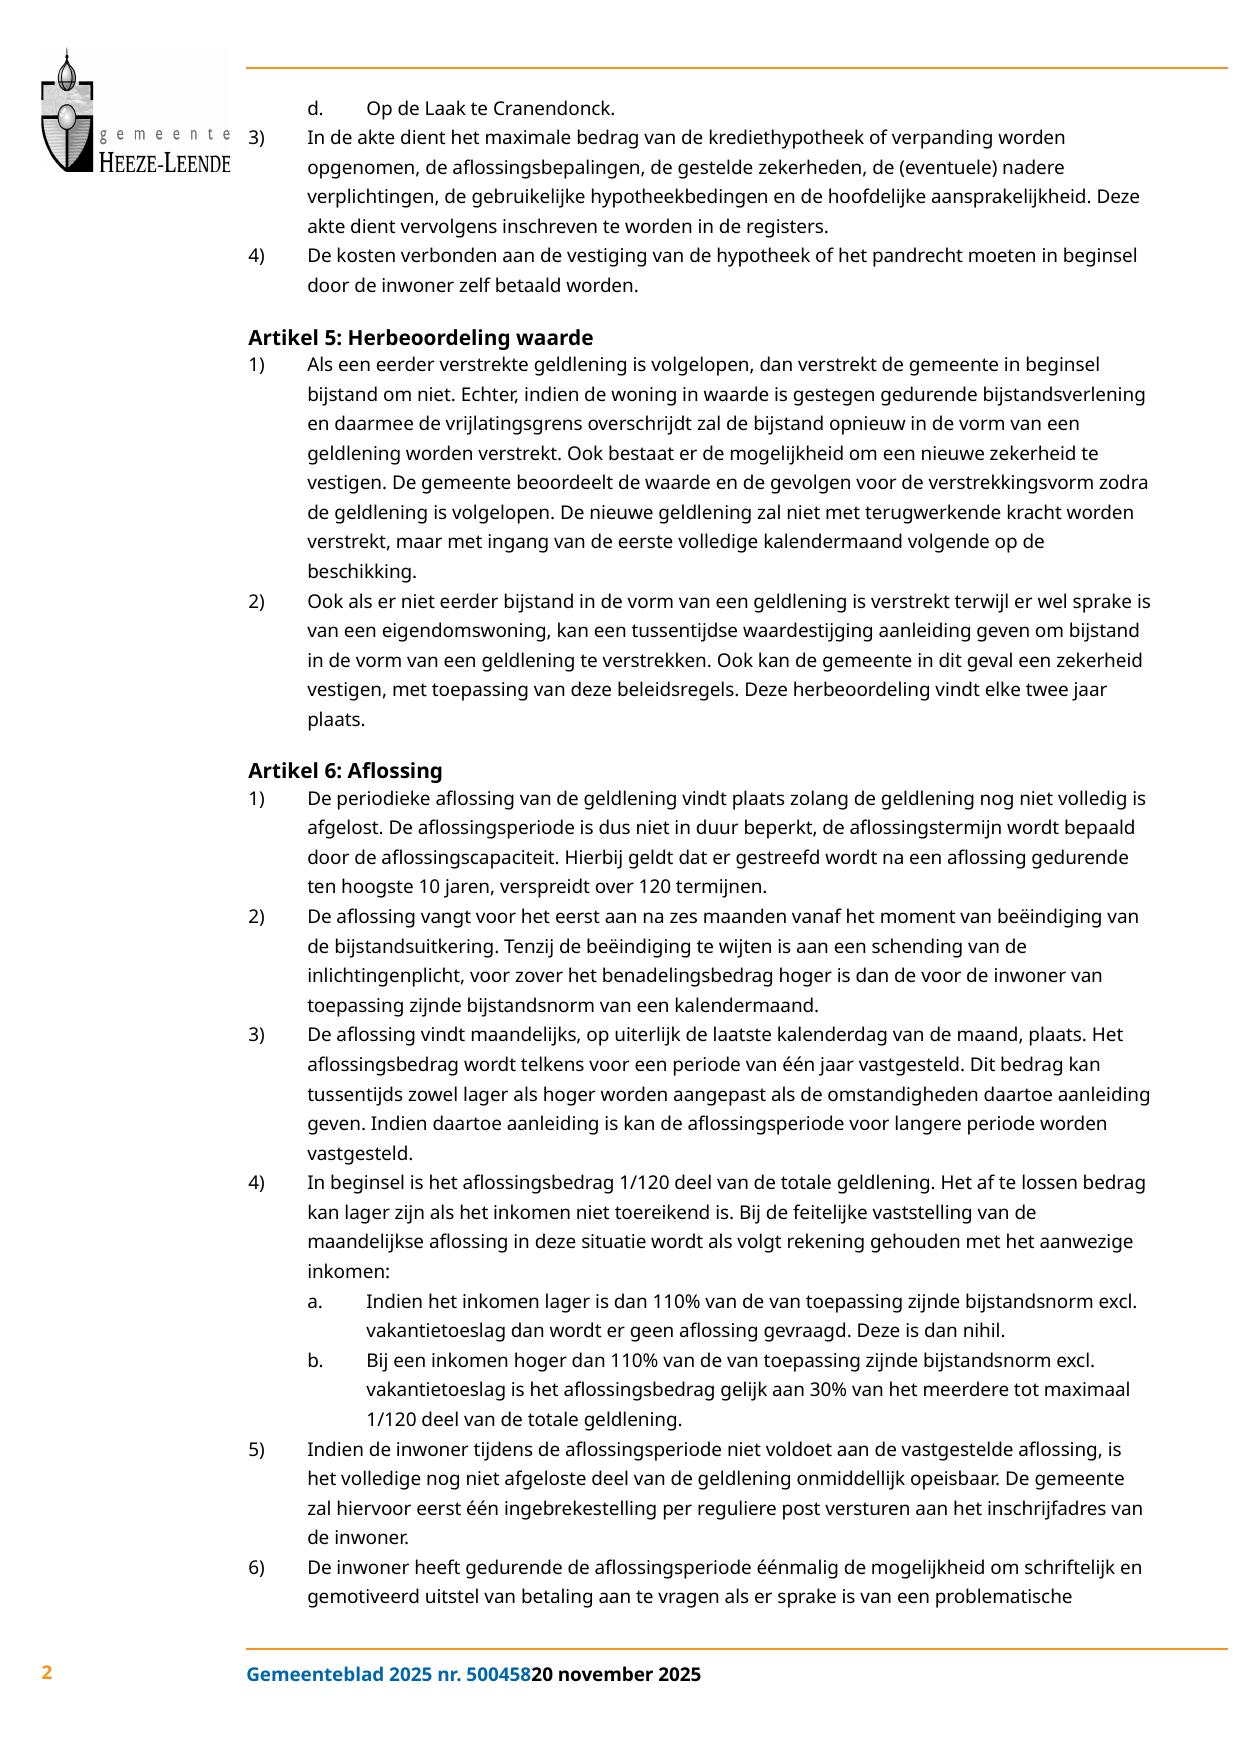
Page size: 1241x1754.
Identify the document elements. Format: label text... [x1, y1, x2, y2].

list De aflossing vangt voor het eerst aan na zes maanden vanaf het moment van beëindiging van de bijstandsuitkering. Tenzij de beëindiging te wijten is aan een schending van de inlichtingenplicht, voor zover het benadelingsbedrag hoger is dan de voor de inwoner van toepassing zijnde bijstandsnorm van een kalendermaand. [248, 903, 1152, 1018]
list De periodieke aflossing van de geldlening vindt plaats zolang de geldlening nog niet volledig is afgelost. De aflossingsperiode is dus niet in duur beperkt, de aflossingstermijn wordt bepaald door de aflossingscapaciteit. Hierbij geldt dat er gestreefd wordt na een aflossing gedurende ten hoogste 10 jaren, verspreidt over 120 termijnen. [248, 785, 1152, 899]
list Ook als er niet eerder bijstand in de vorm van een geldlening is verstrekt terwijl er wel sprake is van een eigendomswoning, kan een tussentijdse waardestijging aanleiding geven om bijstand in de vorm van een geldlening te verstrekken. Ook kan de gemeente in dit geval een zekerheid vestigen, met toepassing van deze beleidsregels. Deze herbeoordeling vindt elke twee jaar plaats. [248, 588, 1152, 732]
list Als een eerder verstrekte geldlening is volgelopen, dan verstrekt de gemeente in beginsel bijstand om niet. Echter, indien de woning in waarde is gestegen gedurende bijstandsverlening en daarmee de vrijlatingsgrens overschrijdt zal de bijstand opnieuw in de vorm van een geldlening worden verstrekt. Ook bestaat er de mogelijkheid om een nieuwe zekerheid te vestigen. De gemeente beoordeelt de waarde en de gevolgen voor de verstrekkingsvorm zodra de geldlening is volgelopen. De nieuwe geldlening zal niet met terugwerkende kracht worden verstrekt, maar met ingang van de eerste volledige kalendermaand volgende op de beschikking. [248, 351, 1152, 584]
list Indien de inwoner tijdens de aflossingsperiode niet voldoet aan de vastgestelde aflossing, is het volledige nog niet afgeloste deel van de geldlening onmiddellijk opeisbaar. De gemeente zal hiervoor eerst één ingebrekestelling per reguliere post versturen aan het inschrijfadres van de inwoner. [248, 1436, 1152, 1550]
text Artikel 6: Aflossing [248, 757, 1152, 785]
list De inwoner heeft gedurende de aflossingsperiode éénmalig de mogelijkheid om schriftelijk en gemotiveerd uitstel van betaling aan te vragen als er sprake is van een problematische [248, 1554, 1152, 1609]
list In beginsel is het aflossingsbedrag 1/120 deel van de totale geldlening. Het af te lossen bedrag kan lager zijn als het inkomen niet toereikend is. Bij de feitelijke vaststelling van de maandelijkse aflossing in deze situatie wordt als volgt rekening gehouden met het aanwezige inkomen: [248, 1169, 1152, 1284]
list Indien het inkomen lager is dan 110% van de van toepassing zijnde bijstandsnorm excl. vakantietoeslag dan wordt er geen aflossing gevraagd. Deze is dan nihil. [307, 1288, 1152, 1343]
list De kosten verbonden aan de vestiging van de hypotheek of het pandrecht moeten in beginsel door de inwoner zelf betaald worden. [248, 243, 1152, 298]
list Bij een inkomen hoger dan 110% van de van toepassing zijnde bijstandsnorm excl. vakantietoeslag is het aflossingsbedrag gelijk aan 30% van het meerdere tot maximaal 1/120 deel van de totale geldlening. [307, 1347, 1152, 1432]
list In de akte dient het maximale bedrag van de krediethypotheek of verpanding worden opgenomen, de aflossingsbepalingen, de gestelde zekerheden, de (eventuele) nadere verplichtingen, de gebruikelijke hypotheekbedingen en de hoofdelijke aansprakelijkheid. Deze akte dient vervolgens inschreven te worden in de registers. [248, 124, 1152, 239]
list Op de Laak te Cranendonck. [307, 95, 1152, 121]
picture [41, 47, 231, 172]
list De aflossing vindt maandelijks, op uiterlijk de laatste kalenderdag van de maand, plaats. Het aflossingsbedrag wordt telkens voor een periode van één jaar vastgesteld. Dit bedrag kan tussentijds zowel lager als hoger worden aangepast als de omstandigheden daartoe aanleiding geven. Indien daartoe aanleiding is kan de aflossingsperiode voor langere periode worden vastgesteld. [248, 1022, 1152, 1166]
text Artikel 5: Herbeoordeling waarde [248, 323, 1152, 351]
